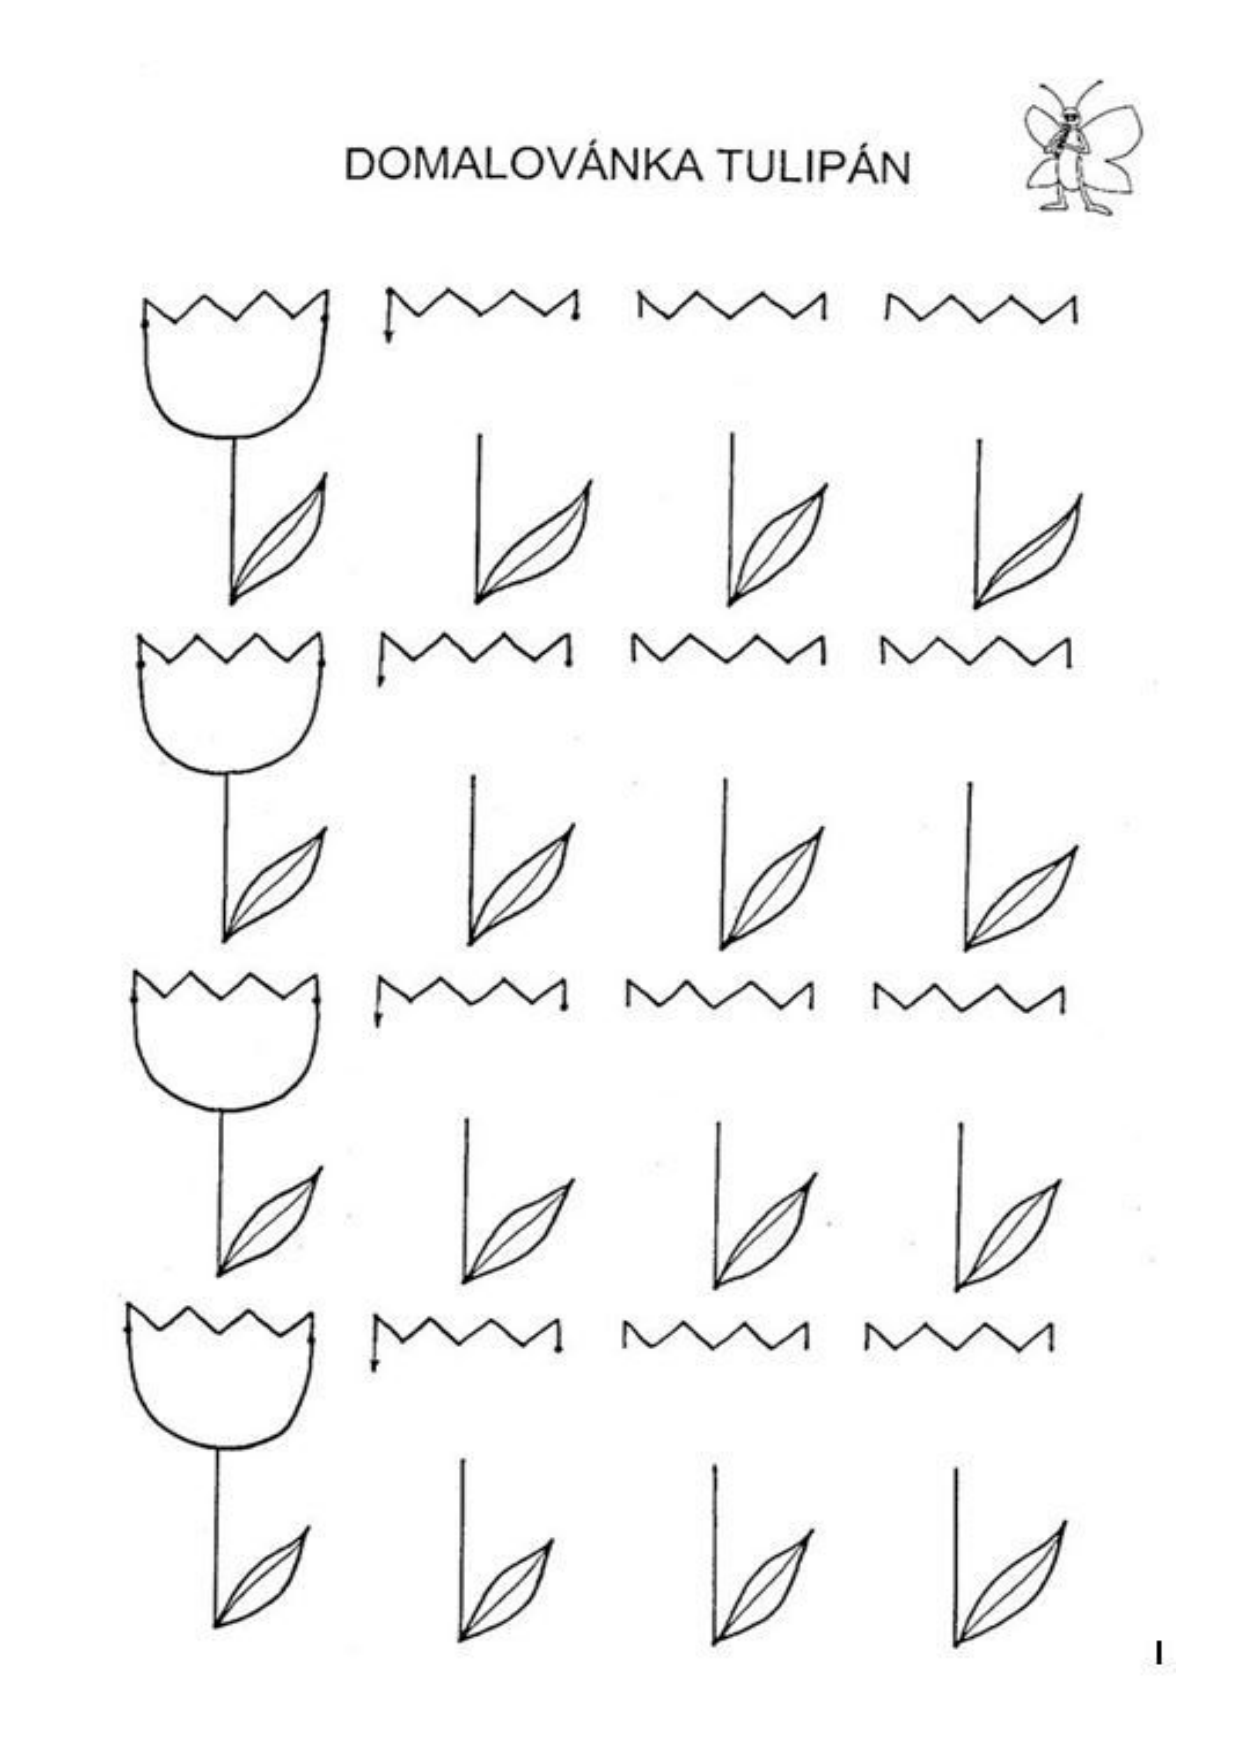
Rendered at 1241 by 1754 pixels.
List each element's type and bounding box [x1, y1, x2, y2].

picture [48, 60, 1176, 1695]
